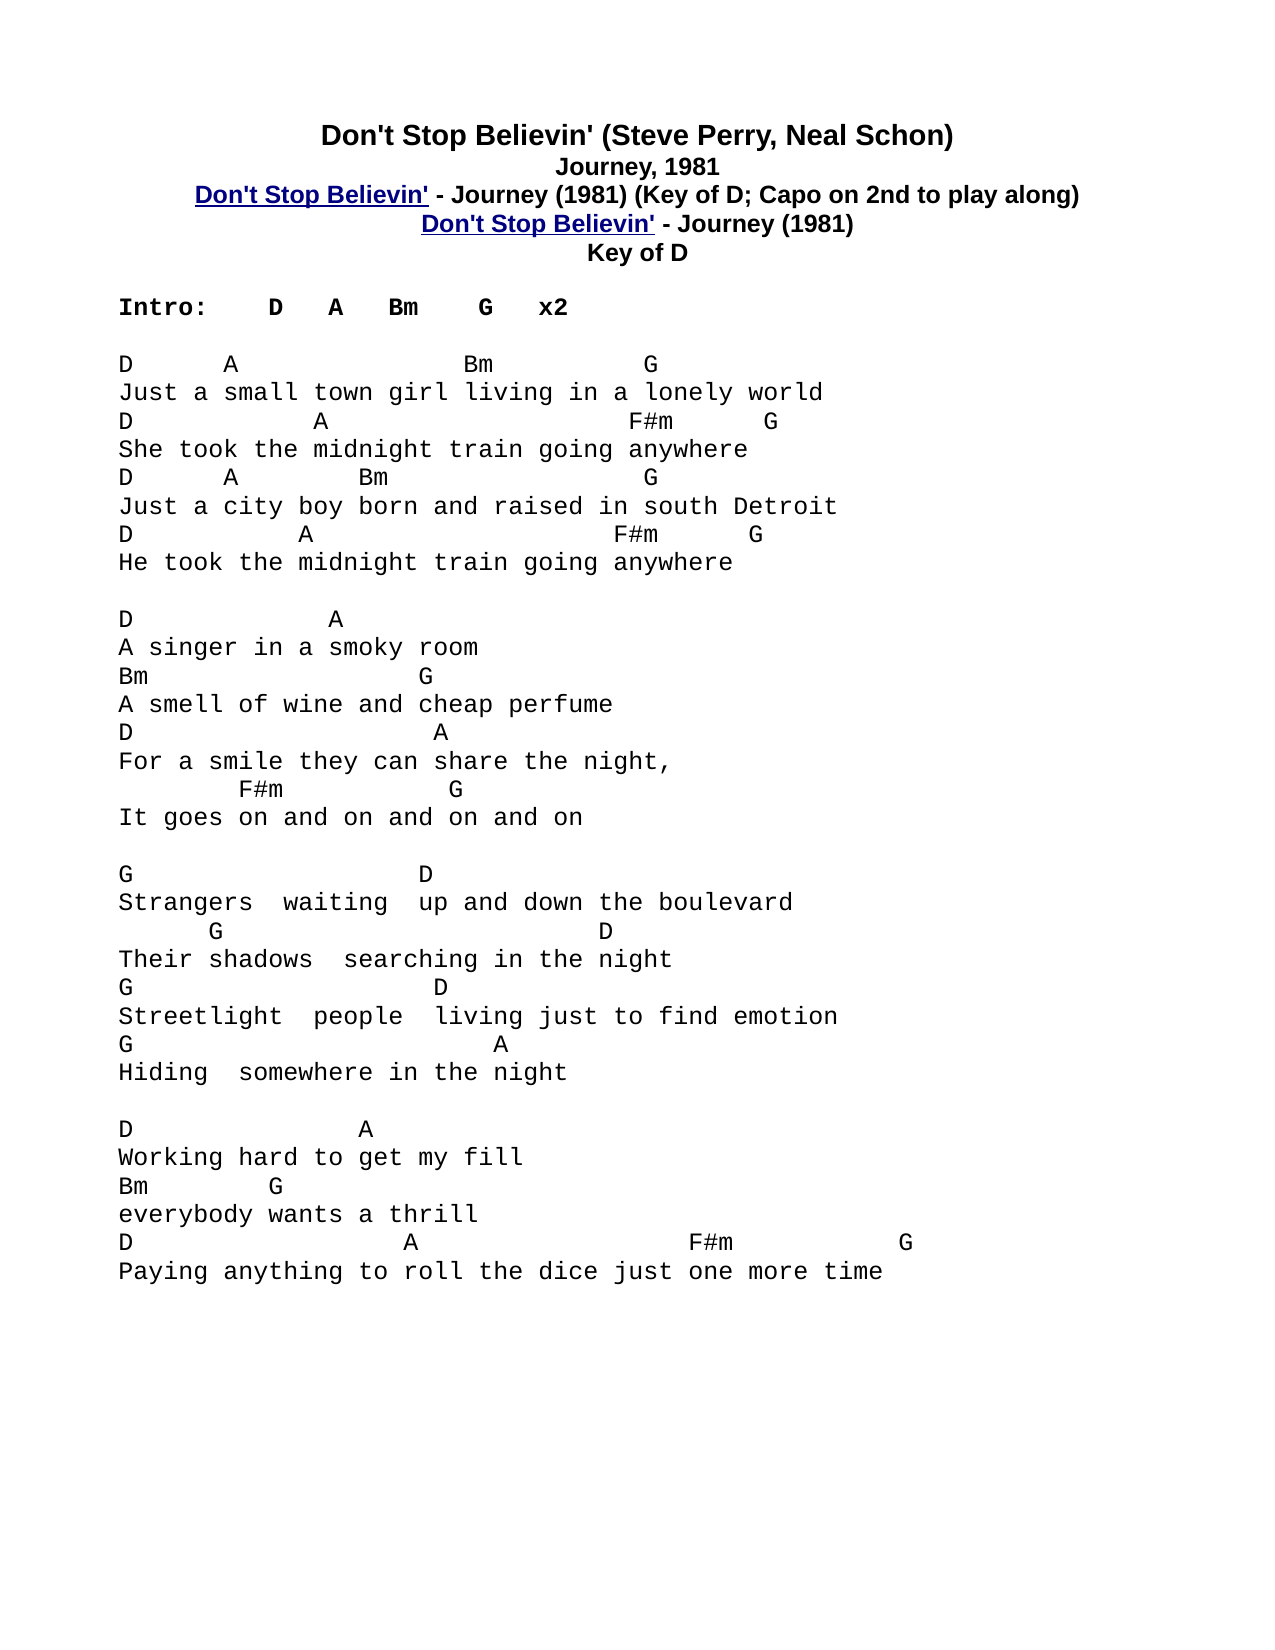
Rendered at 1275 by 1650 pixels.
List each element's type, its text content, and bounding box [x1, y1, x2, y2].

text A singer in a smoky room [118, 635, 1157, 663]
text Intro: D A Bm G x2 [118, 295, 1157, 323]
text Don't Stop Believin' - Journey (1981) [118, 209, 1157, 238]
text Don't Stop Believin' (Steve Perry, Neal Schon) [118, 118, 1157, 152]
text He took the midnight train going anywhere [118, 550, 1157, 578]
text D A Bm G [118, 465, 1157, 493]
text G D [118, 918, 1157, 947]
text Journey, 1981 [118, 152, 1157, 180]
text D A [118, 1117, 1157, 1145]
text D A F#m G [118, 1230, 1157, 1258]
text Key of D [118, 238, 1157, 267]
text Bm G [118, 663, 1157, 692]
text D A [118, 720, 1157, 748]
text D A F#m G [118, 408, 1157, 437]
text Working hard to get my fill [118, 1145, 1157, 1173]
text D A [118, 607, 1157, 635]
text G D [118, 862, 1157, 890]
text D A F#m G [118, 522, 1157, 550]
text G D [118, 975, 1157, 1003]
text Their shadows searching in the night [118, 947, 1157, 975]
text Streetlight people living just to find emotion [118, 1003, 1157, 1032]
text F#m G [118, 777, 1157, 805]
text For a smile they can share the night, [118, 748, 1157, 777]
text It goes on and on and on and on [118, 805, 1157, 833]
text Just a small town girl living in a lonely world [118, 380, 1157, 408]
text everybody wants a thrill [118, 1202, 1157, 1230]
text She took the midnight train going anywhere [118, 437, 1157, 465]
text Paying anything to roll the dice just one more time [118, 1258, 1157, 1287]
text Just a city boy born and raised in south Detroit [118, 493, 1157, 522]
text A smell of wine and cheap perfume [118, 692, 1157, 720]
text Don't Stop Believin' - Journey (1981) (Key of D; Capo on 2nd to play along) [118, 180, 1157, 209]
text Strangers waiting up and down the boulevard [118, 890, 1157, 918]
text Hiding somewhere in the night [118, 1060, 1157, 1088]
text Bm G [118, 1173, 1157, 1202]
text G A [118, 1032, 1157, 1060]
text D A Bm G [118, 352, 1157, 380]
